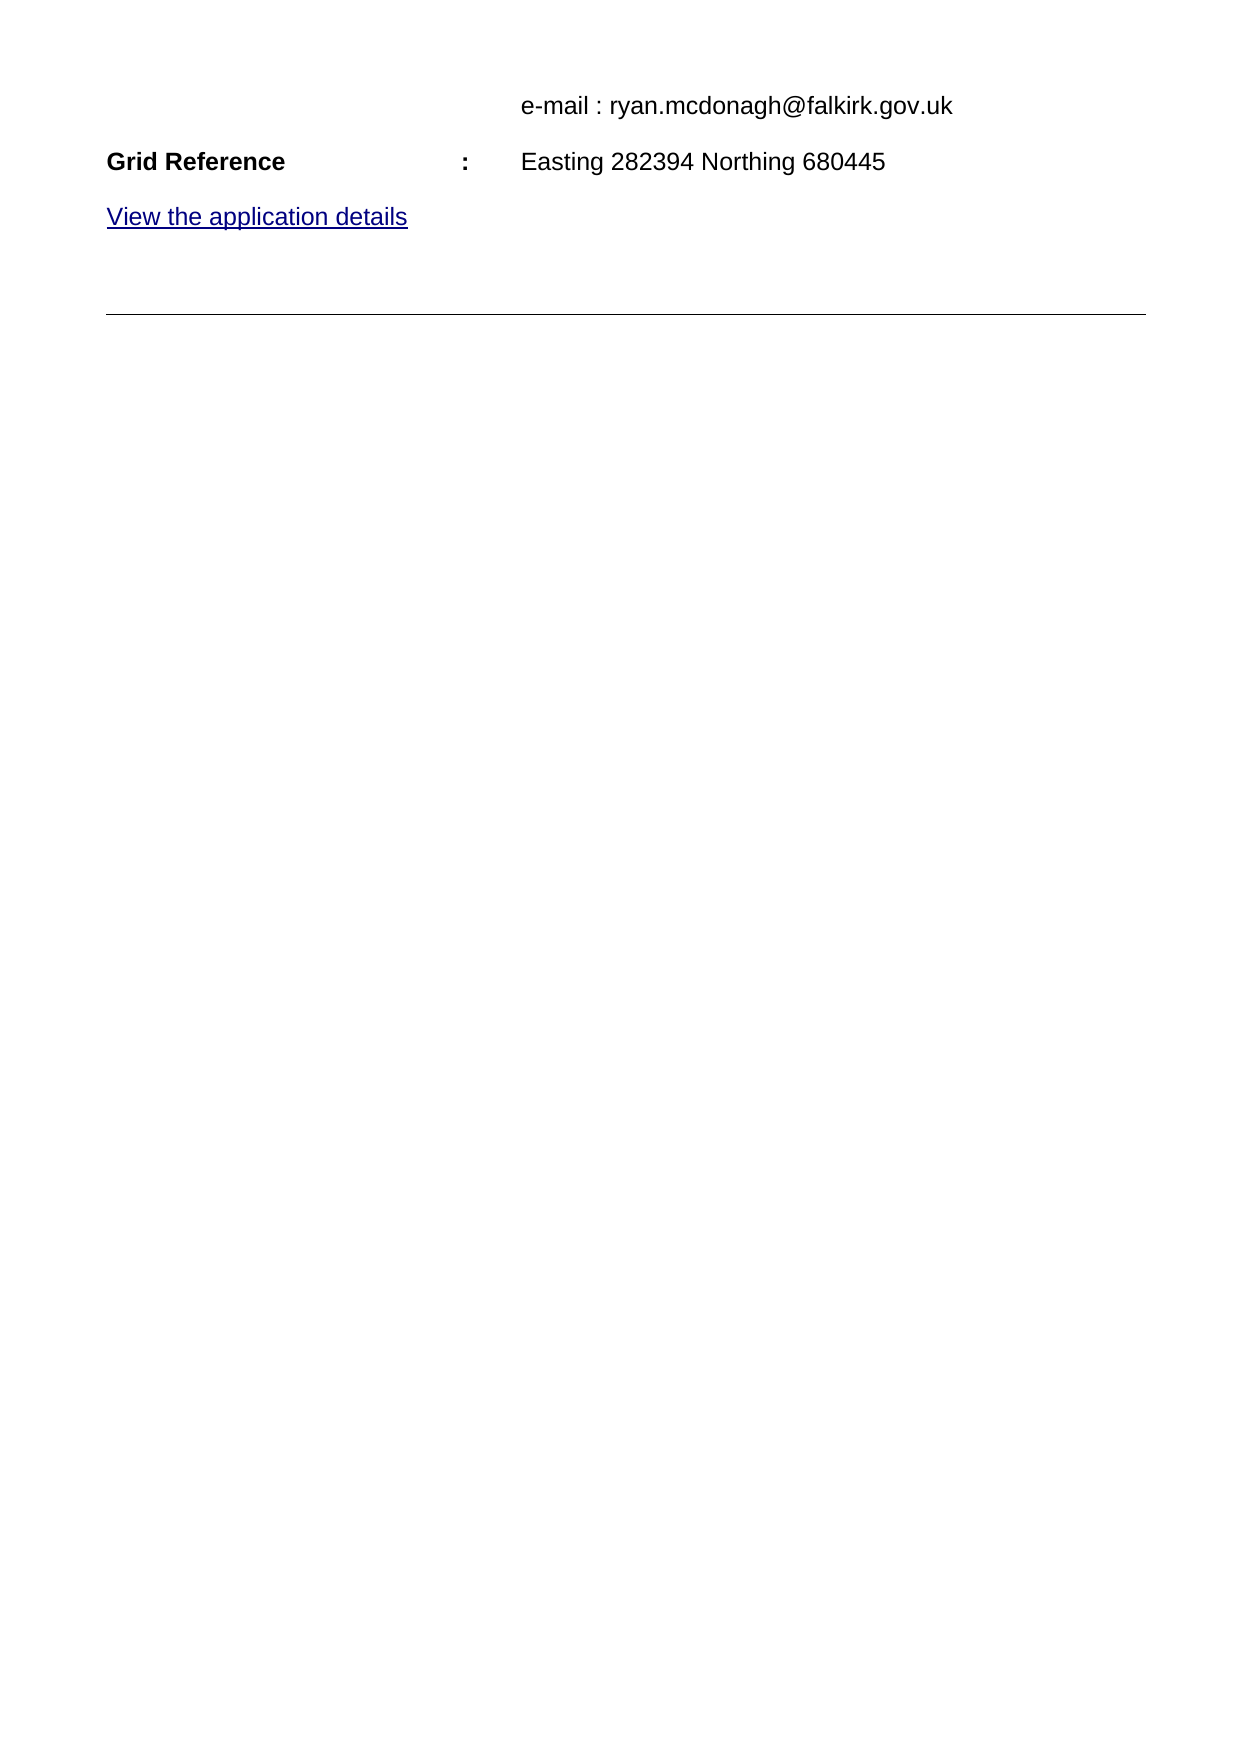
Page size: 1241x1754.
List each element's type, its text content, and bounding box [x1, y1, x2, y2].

text Grid Reference : Easting 282394 Northing 680445 [106, 146, 1146, 175]
text e-mail : ryan.mcdonagh@falkirk.gov.uk [106, 91, 1146, 119]
text View the application details [106, 202, 1146, 231]
